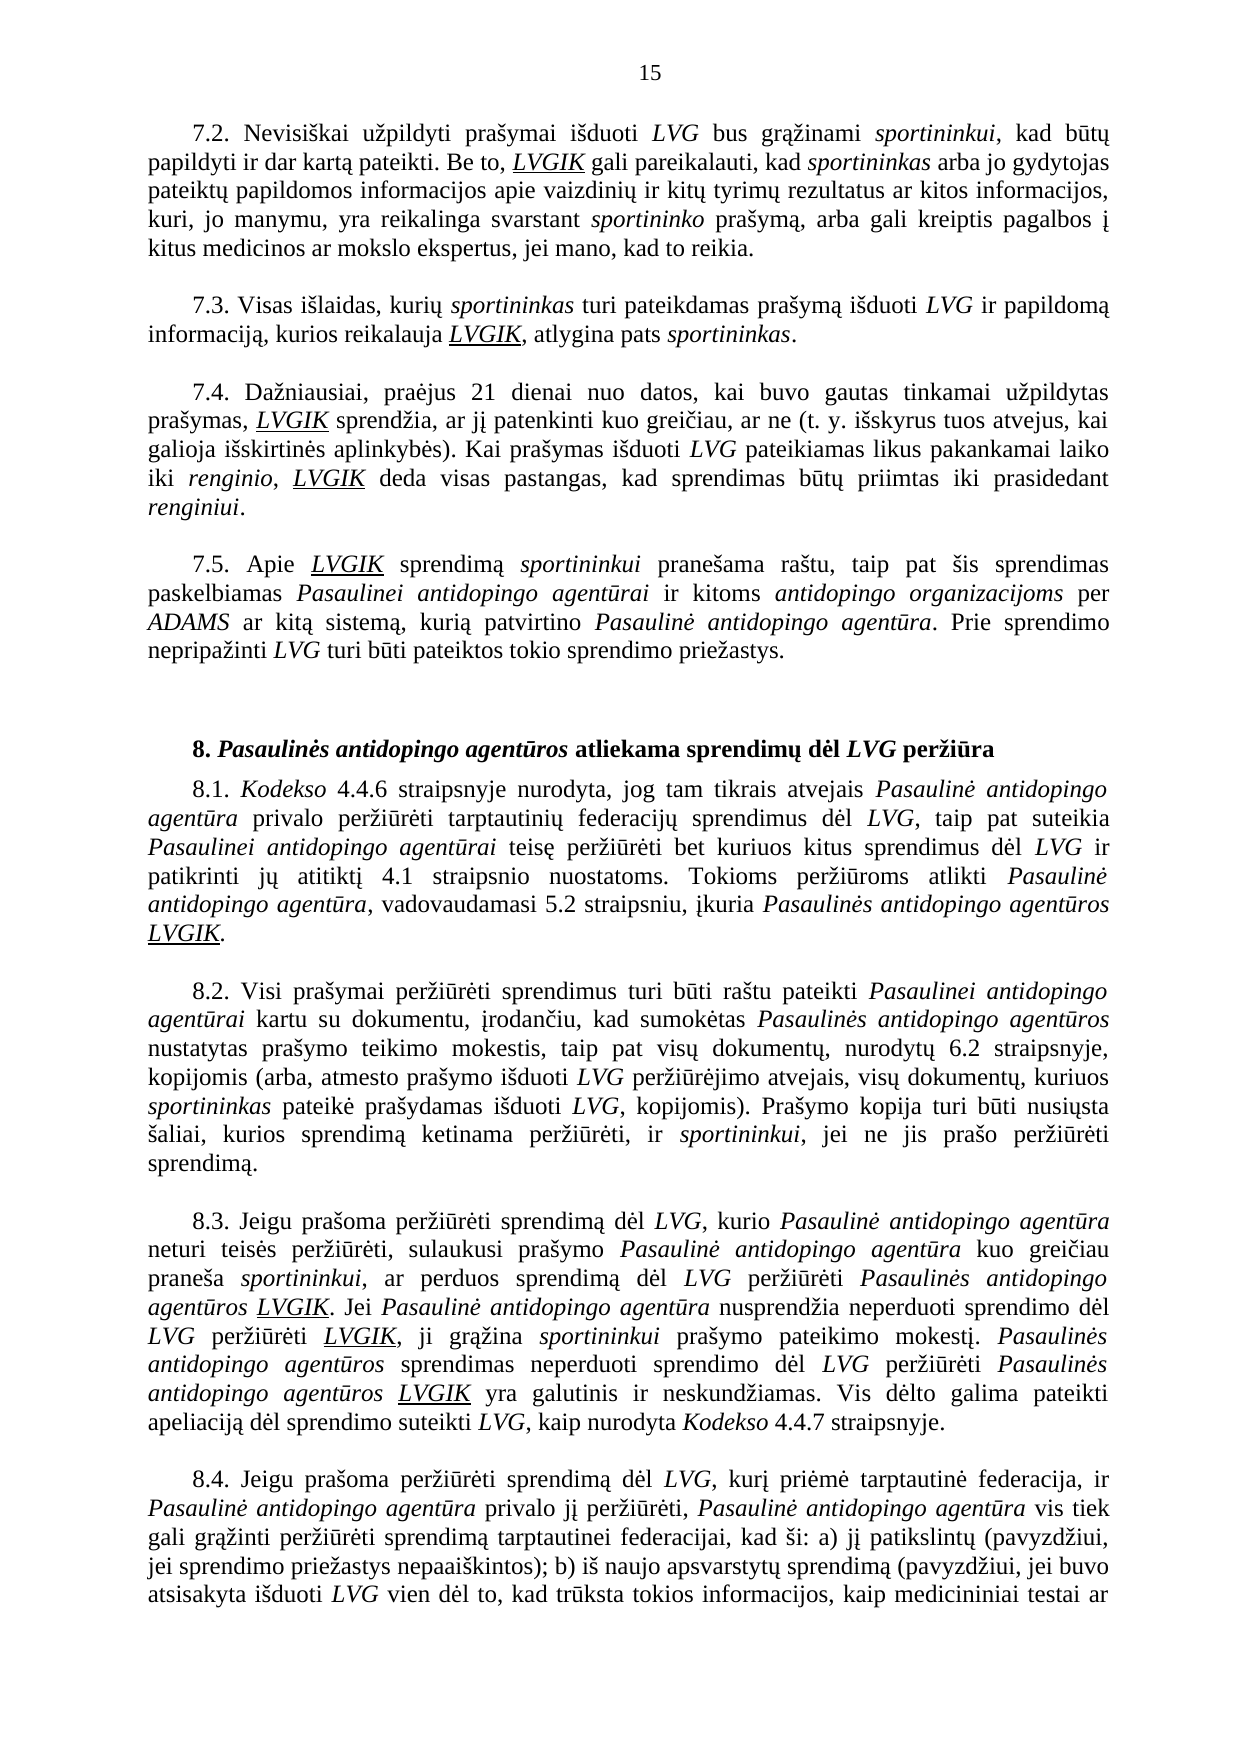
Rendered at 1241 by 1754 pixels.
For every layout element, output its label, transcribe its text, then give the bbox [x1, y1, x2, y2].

text 8.1. Kodekso 4.4.6 straipsnyje nurodyta, jog tam tikrais atvejais Pasaulinė antidopingo agentūra privalo peržiūrėti tarptautinių federacijų sprendimus dėl LVG, taip pat suteikia Pasaulinei antidopingo agentūrai teisę peržiūrėti bet kuriuos kitus sprendimus dėl LVG ir patikrinti jų atitiktį 4.1 straipsnio nuostatoms. Tokioms peržiūroms atlikti Pasaulinė antidopingo agentūra, vadovaudamasi 5.2 straipsniu, įkuria Pasaulinės antidopingo agentūros LVGIK. [148, 774, 1109, 947]
text 7.5. Apie LVGIK sprendimą sportininkui pranešama raštu, taip pat šis sprendimas paskelbiamas Pasaulinei antidopingo agentūrai ir kitoms antidopingo organizacijoms per ADAMS ar kitą sistemą, kurią patvirtino Pasaulinė antidopingo agentūra. Prie sprendimo nepripažinti LVG turi būti pateiktos tokio sprendimo priežastys. [148, 549, 1109, 664]
text 8.4. Jeigu prašoma peržiūrėti sprendimą dėl LVG, kurį priėmė tarptautinė federacija, ir Pasaulinė antidopingo agentūra privalo jį peržiūrėti, Pasaulinė antidopingo agentūra vis tiek gali grąžinti peržiūrėti sprendimą tarptautinei federacijai, kad ši: a) jį patikslintų (pavyzdžiui, jei sprendimo priežastys nepaaiškintos); b) iš naujo apsvarstytų sprendimą (pavyzdžiui, jei buvo atsisakyta išduoti LVG vien dėl to, kad trūksta tokios informacijos, kaip medicininiai testai ar [148, 1464, 1109, 1608]
text 7.2. Nevisiškai užpildyti prašymai išduoti LVG bus grąžinami sportininkui, kad būtų papildyti ir dar kartą pateikti. Be to, LVGIK gali pareikalauti, kad sportininkas arba jo gydytojas pateiktų papildomos informacijos apie vaizdinių ir kitų tyrimų rezultatus ar kitos informacijos, kuri, jo manymu, yra reikalinga svarstant sportininko prašymą, arba gali kreiptis pagalbos į kitus medicinos ar mokslo ekspertus, jei mano, kad to reikia. [148, 118, 1109, 262]
text 8.3. Jeigu prašoma peržiūrėti sprendimą dėl LVG, kurio Pasaulinė antidopingo agentūra neturi teisės peržiūrėti, sulaukusi prašymo Pasaulinė antidopingo agentūra kuo greičiau praneša sportininkui, ar perduos sprendimą dėl LVG peržiūrėti Pasaulinės antidopingo agentūros LVGIK. Jei Pasaulinė antidopingo agentūra nusprendžia neperduoti sprendimo dėl LVG peržiūrėti LVGIK, ji grąžina sportininkui prašymo pateikimo mokestį. Pasaulinės antidopingo agentūros sprendimas neperduoti sprendimo dėl LVG peržiūrėti Pasaulinės antidopingo agentūros LVGIK yra galutinis ir neskundžiamas. Vis dėlto galima pateikti apeliaciją dėl sprendimo suteikti LVG, kaip nurodyta Kodekso 4.4.7 straipsnyje. [148, 1206, 1109, 1436]
text 8. Pasaulinės antidopingo agentūros atliekama sprendimų dėl LVG peržiūra [148, 734, 1109, 763]
text 8.2. Visi prašymai peržiūrėti sprendimus turi būti raštu pateikti Pasaulinei antidopingo agentūrai kartu su dokumentu, įrodančiu, kad sumokėtas Pasaulinės antidopingo agentūros nustatytas prašymo teikimo mokestis, taip pat visų dokumentų, nurodytų 6.2 straipsnyje, kopijomis (arba, atmesto prašymo išduoti LVG peržiūrėjimo atvejais, visų dokumentų, kuriuos sportininkas pateikė prašydamas išduoti LVG, kopijomis). Prašymo kopija turi būti nusiųsta šaliai, kurios sprendimą ketinama peržiūrėti, ir sportininkui, jei ne jis prašo peržiūrėti sprendimą. [148, 976, 1109, 1177]
text 7.3. Visas išlaidas, kurių sportininkas turi pateikdamas prašymą išduoti LVG ir papildomą informaciją, kurios reikalauja LVGIK, atlygina pats sportininkas. [148, 291, 1109, 348]
text 7.4. Dažniausiai, praėjus 21 dienai nuo datos, kai buvo gautas tinkamai užpildytas prašymas, LVGIK sprendžia, ar jį patenkinti kuo greičiau, ar ne (t. y. išskyrus tuos atvejus, kai galioja išskirtinės aplinkybės). Kai prašymas išduoti LVG pateikiamas likus pakankamai laiko iki renginio, LVGIK deda visas pastangas, kad sprendimas būtų priimtas iki prasidedant renginiui. [148, 377, 1109, 521]
